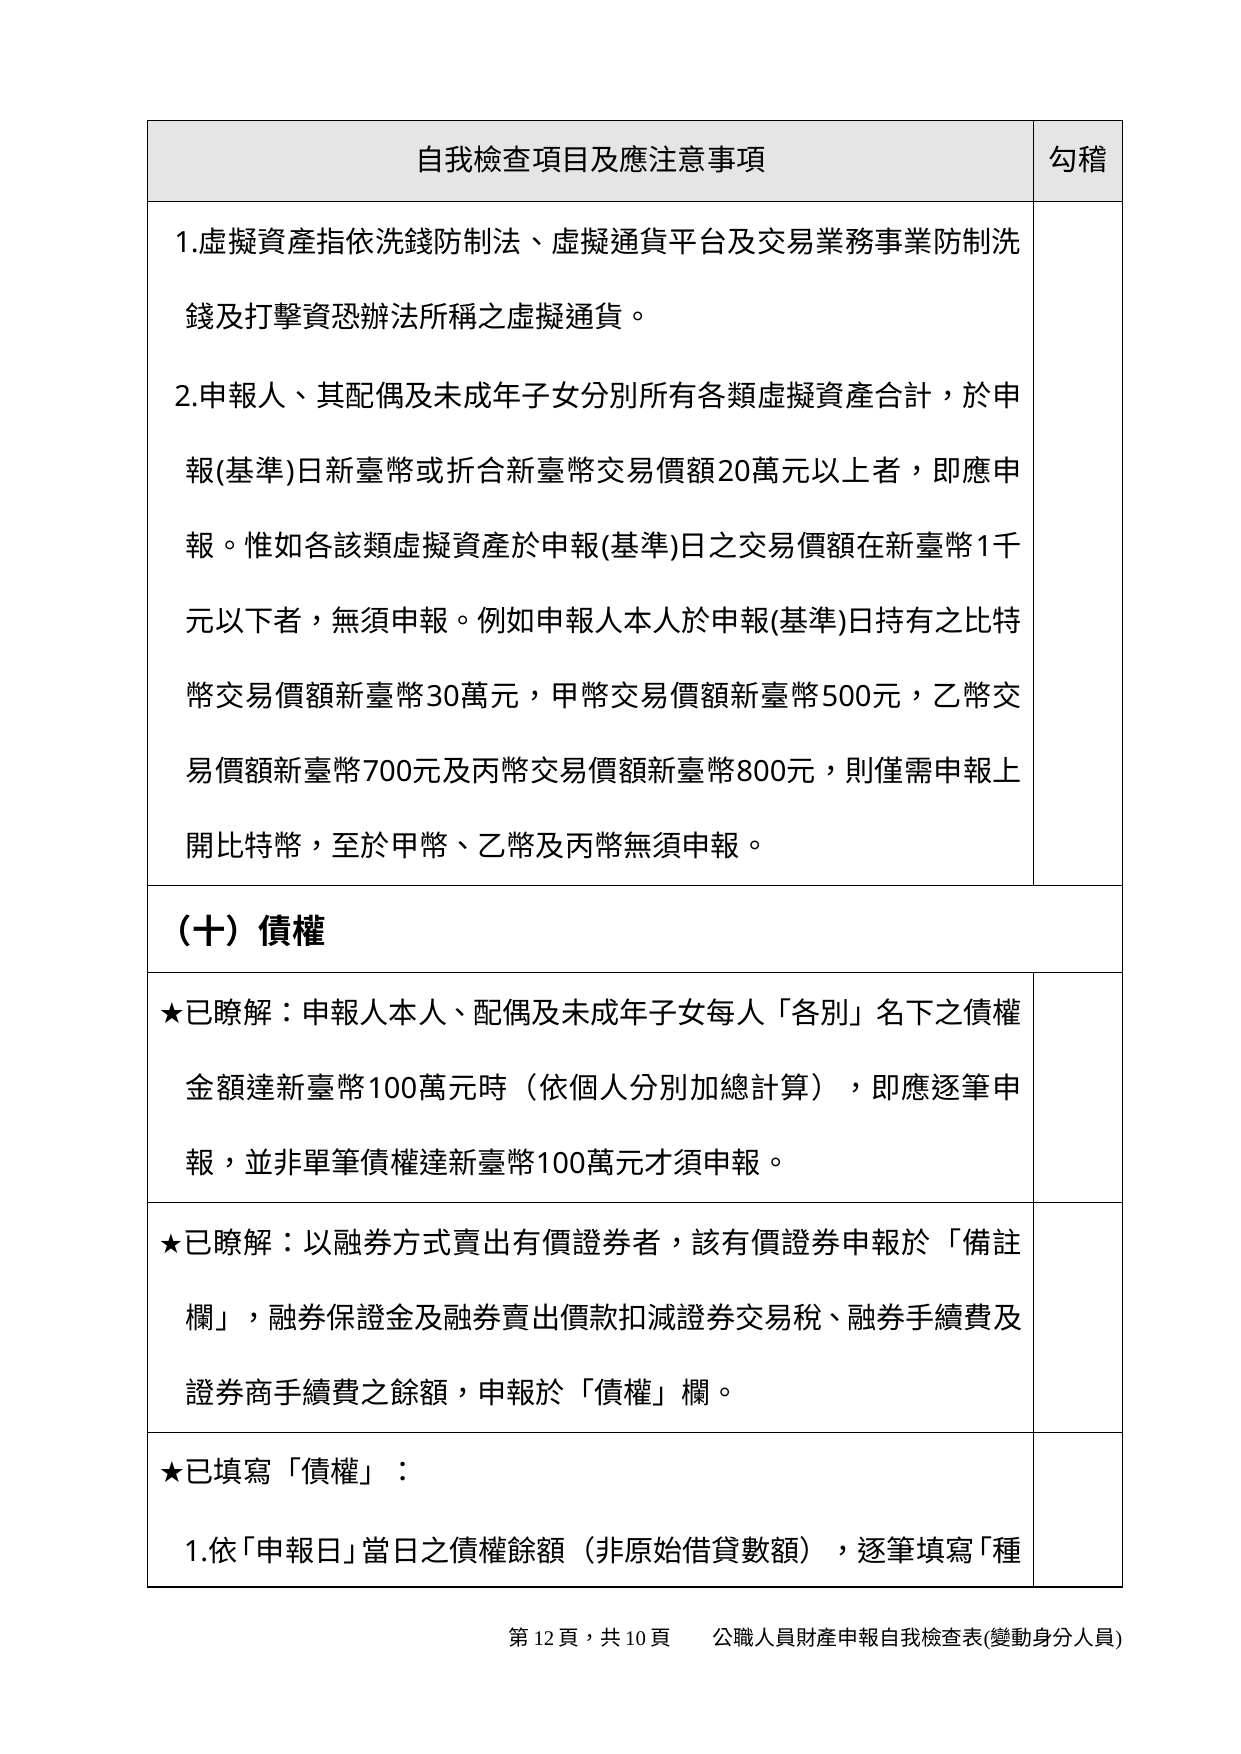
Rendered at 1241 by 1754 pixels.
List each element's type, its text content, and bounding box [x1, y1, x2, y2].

table_cell ★已瞭解：申報人本人、配偶及未成年子女每人「各別」名下之債權金額達新臺幣100萬元時（依個人分別加總計算），即應逐筆申報，並非單筆債權達新臺幣100萬元才須申報。 [148, 973, 1033, 1202]
table_header 勾稽 [1034, 121, 1122, 201]
table_cell ★已填寫「債權」： 1.依「申報日」當日之債權餘額（非原始借貸數額），逐筆填寫「種 [148, 1433, 1033, 1586]
table_cell [1034, 1433, 1122, 1586]
table_cell 1.虛擬資產指依洗錢防制法、虛擬通貨平台及交易業務事業防制洗錢及打擊資恐辦法所稱之虛擬通貨。 2.申報人、其配偶及未成年子女分別所有各類虛擬資產合計，於申報(基準)日新臺幣或折合新臺幣交易價額20萬元以上者，即應申報。惟如各該類虛擬資產於申報(基準)日之交易價額在新臺幣1千元以下者，無須申報。例如申報人本人於申報(基準)日持有之比特幣交易價額新臺幣30萬元，甲幣交易價額新臺幣500元，乙幣交易價額新臺幣700元及丙幣交易價額新臺幣800元，則僅需申報上開比特幣，至於甲幣、乙幣及丙幣無須申報。 [148, 202, 1033, 885]
table_header 自我檢查項目及應注意事項 [148, 121, 1033, 201]
table_cell [1034, 202, 1122, 885]
table_cell （十）債權 [148, 886, 1122, 972]
table_cell ★已瞭解：以融券方式賣出有價證券者，該有價證券申報於「備註欄」，融券保證金及融券賣出價款扣減證券交易稅、融券手續費及證券商手續費之餘額，申報於「債權」欄。 [148, 1203, 1033, 1432]
table_cell [1034, 973, 1122, 1202]
table_cell [1034, 1203, 1122, 1432]
